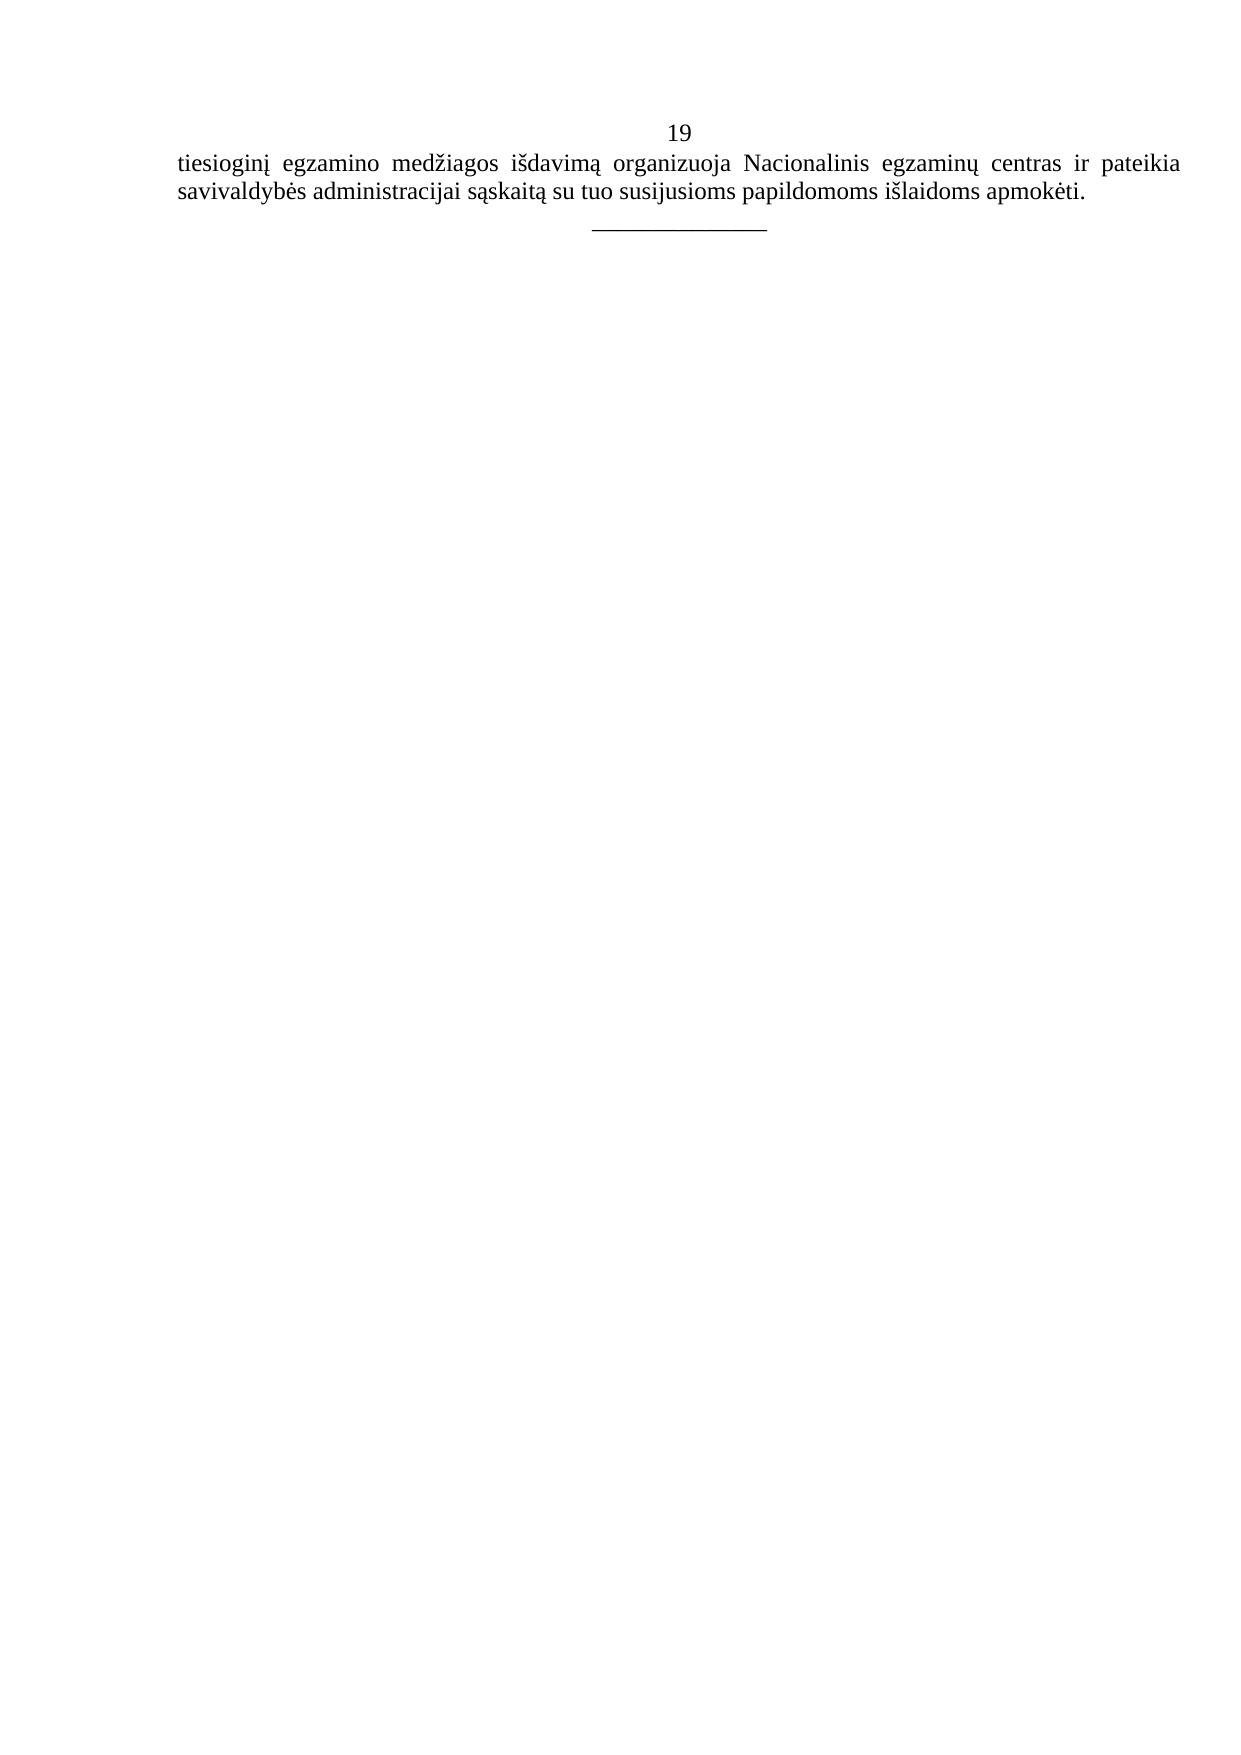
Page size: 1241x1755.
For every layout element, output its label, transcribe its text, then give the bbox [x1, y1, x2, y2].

text tiesioginį egzamino medžiagos išdavimą organizuoja Nacionalinis egzaminų centras ir pateikia savivaldybės administracijai sąskaitą su tuo susijusioms papildomoms išlaidoms apmokėti. [177, 148, 1181, 205]
text ______________ [177, 205, 1181, 234]
